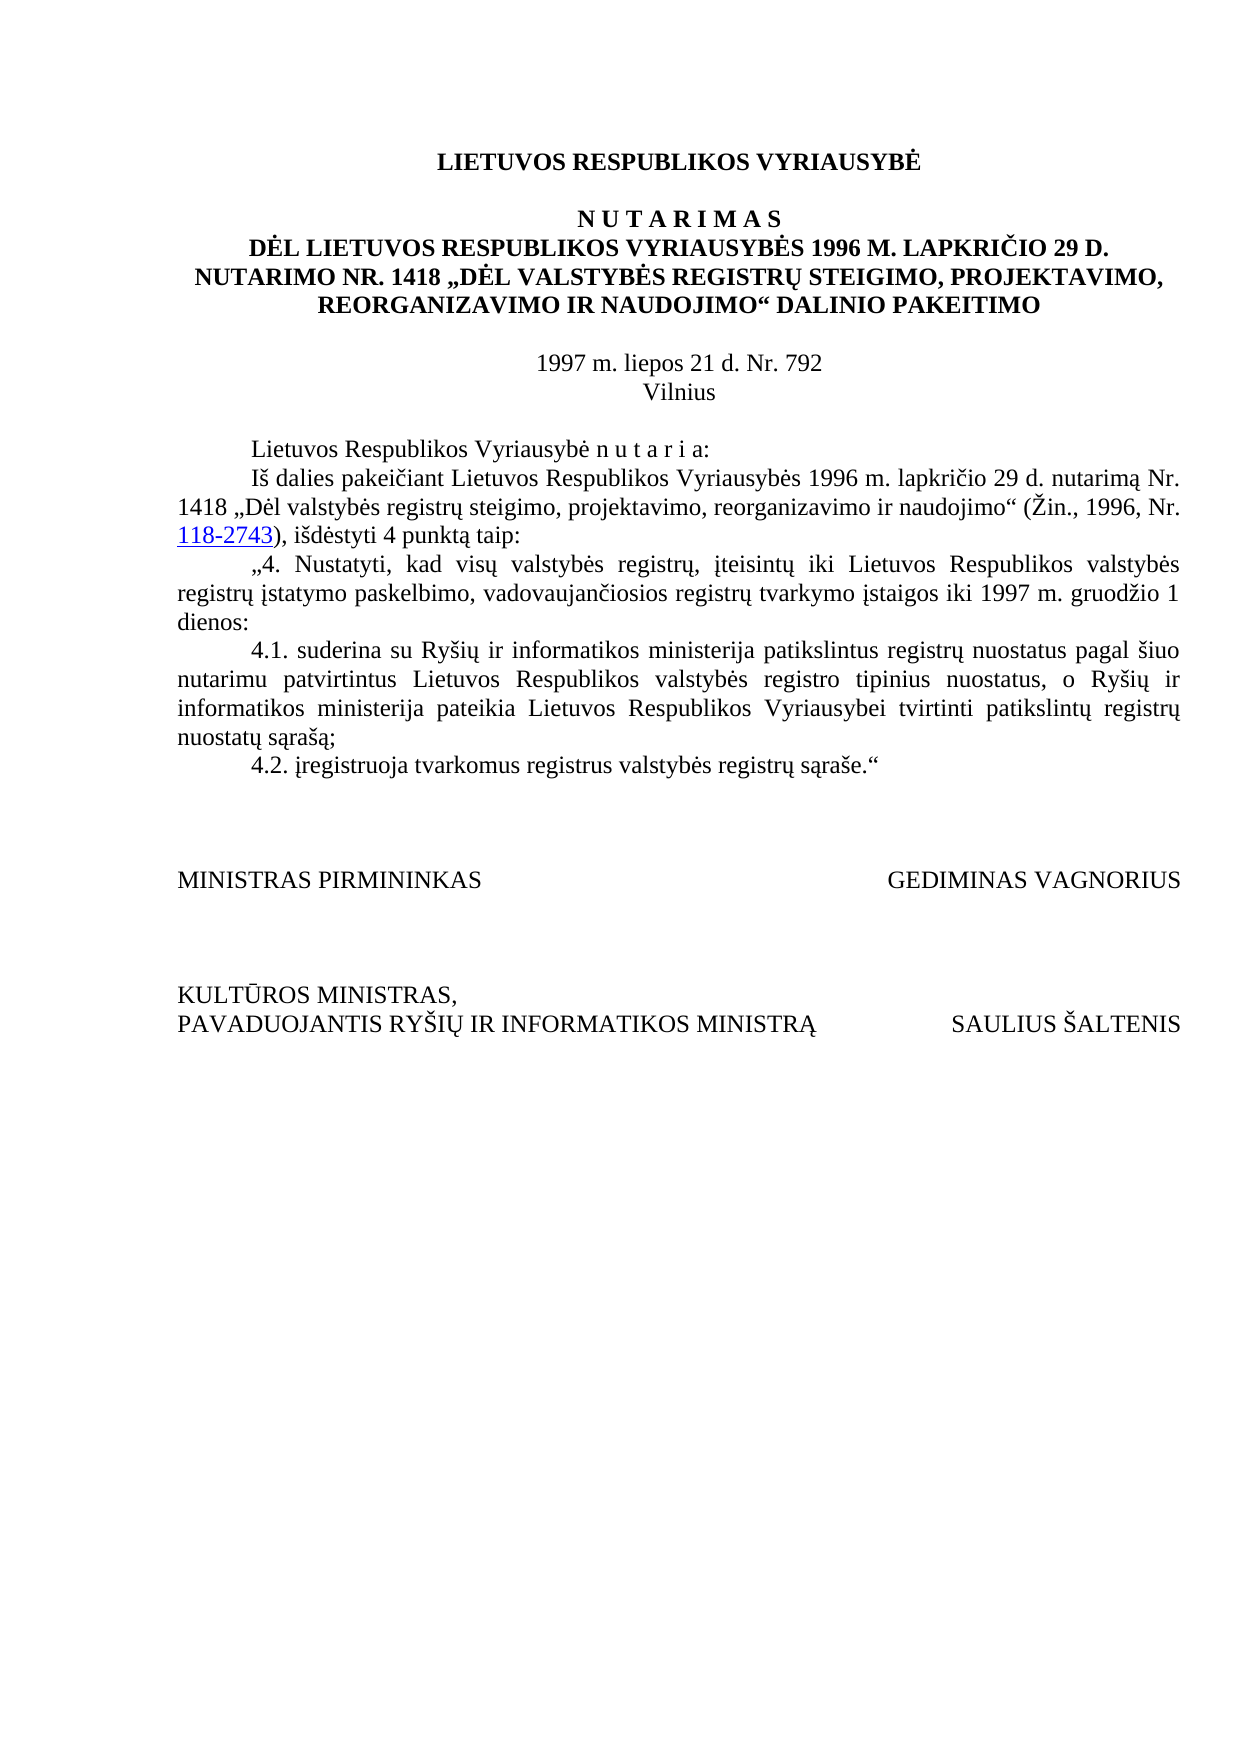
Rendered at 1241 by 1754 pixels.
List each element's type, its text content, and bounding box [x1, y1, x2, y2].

text DĖL LIETUVOS RESPUBLIKOS VYRIAUSYBĖS 1996 M. LAPKRIČIO 29 D. NUTARIMO NR. 1418 „DĖL VALSTYBĖS REGISTRŲ STEIGIMO, PROJEKTAVIMO, REORGANIZAVIMO IR NAUDOJIMO“ DALINIO PAKEITIMO [177, 233, 1181, 319]
text Vilnius [177, 377, 1181, 406]
text Lietuvos Respublikos Vyriausybė nutaria: [177, 434, 1181, 463]
text N U T A R I M A S [177, 204, 1181, 233]
text 4.2. įregistruoja tvarkomus registrus valstybės registrų sąraše.“ [177, 751, 1181, 779]
text 1997 m. liepos 21 d. Nr. 792 [177, 348, 1181, 377]
text MINISTRAS PIRMININKAS GEDIMINAS VAGNORIUS [177, 866, 1181, 894]
text Iš dalies pakeičiant Lietuvos Respublikos Vyriausybės 1996 m. lapkričio 29 d. nutarimą Nr. 1418 „Dėl valstybės registrų steigimo, projektavimo, reorganizavimo ir naudojimo“ (Žin., 1996, Nr. 118-2743), išdėstyti 4 punktą taip: [177, 463, 1181, 549]
text PAVADUOJANTIS RYŠIŲ IR INFORMATIKOS MINISTRĄ SAULIUS ŠALTENIS [177, 1009, 1181, 1038]
text LIETUVOS RESPUBLIKOS VYRIAUSYBĖ [177, 147, 1181, 176]
text KULTŪROS MINISTRAS, [177, 981, 1181, 1009]
text 4.1. suderina su Ryšių ir informatikos ministerija patikslintus registrų nuostatus pagal šiuo nutarimu patvirtintus Lietuvos Respublikos valstybės registro tipinius nuostatus, o Ryšių ir informatikos ministerija pateikia Lietuvos Respublikos Vyriausybei tvirtinti patikslintų registrų nuostatų sąrašą; [177, 636, 1181, 751]
text „4. Nustatyti, kad visų valstybės registrų, įteisintų iki Lietuvos Respublikos valstybės registrų įstatymo paskelbimo, vadovaujančiosios registrų tvarkymo įstaigos iki 1997 m. gruodžio 1 dienos: [177, 549, 1181, 636]
